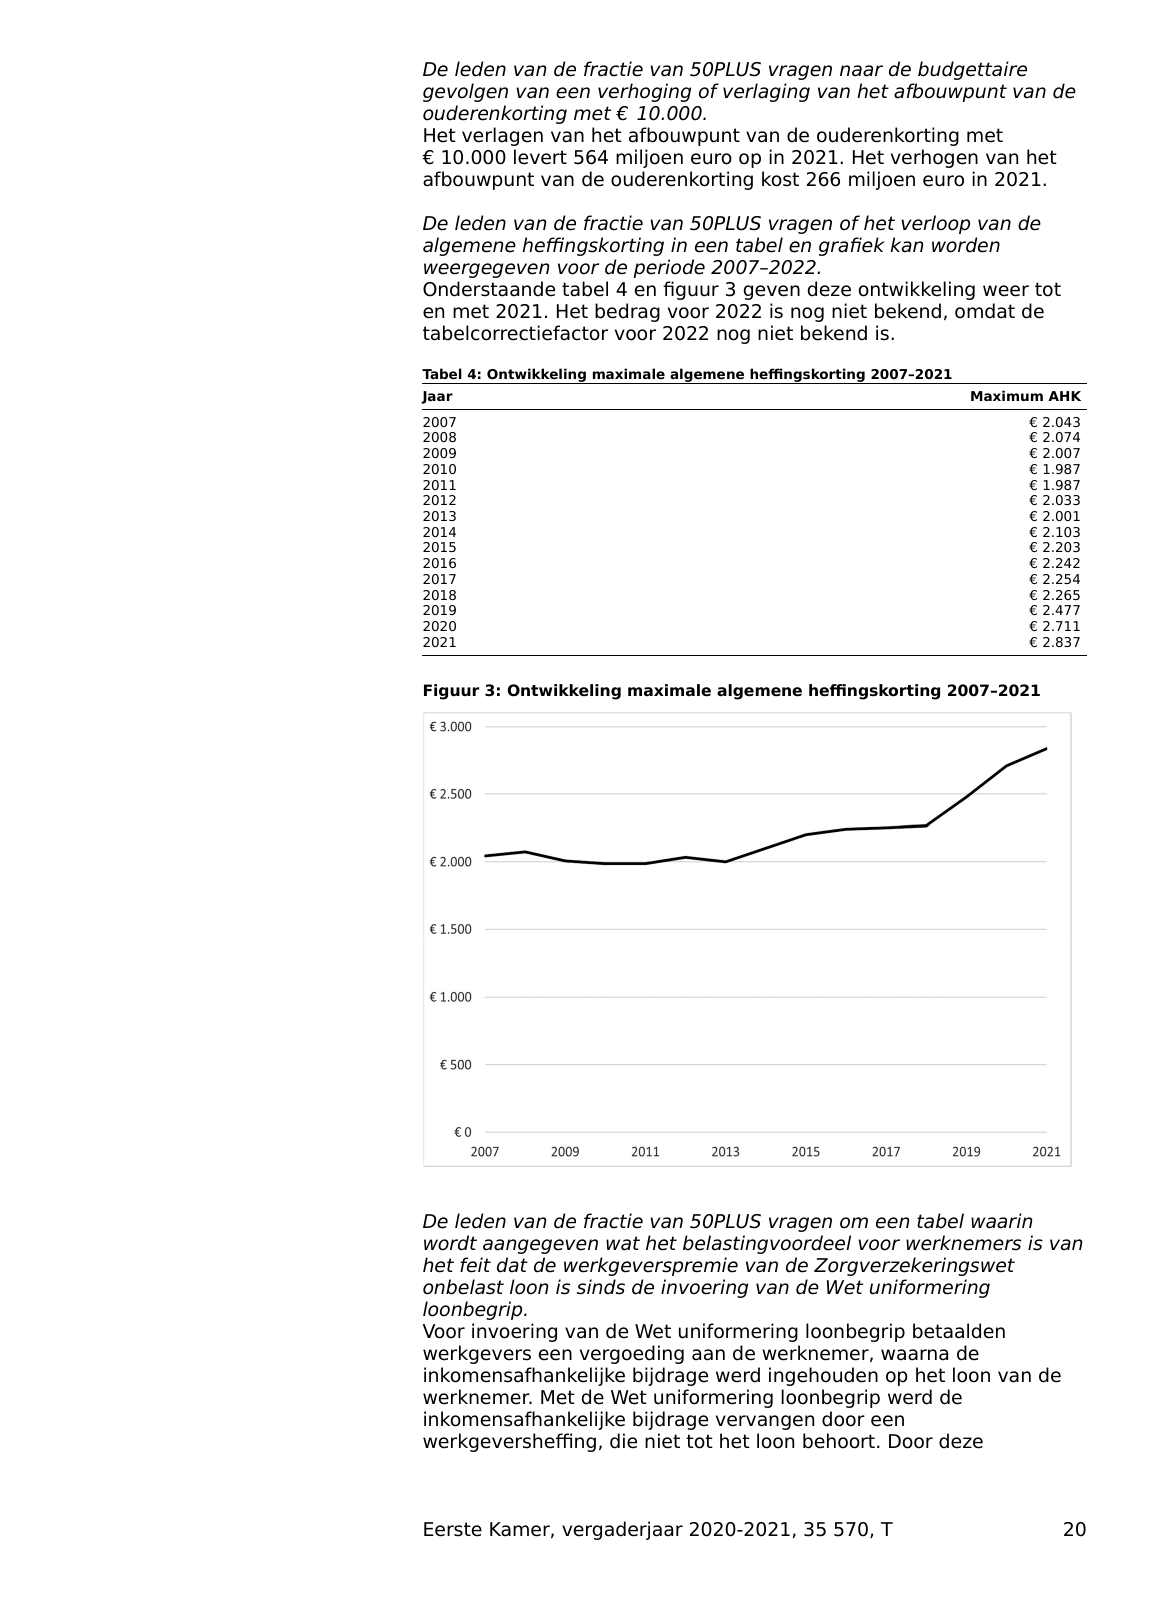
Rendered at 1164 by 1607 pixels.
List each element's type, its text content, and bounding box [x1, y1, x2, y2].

text Voor invoering van de Wet uniformering loonbegrip betaalden werkgevers een vergoeding aan de werknemer, waarna de inkomensafhankelijke bijdrage werd ingehouden op het loon van de werknemer. Met de Wet uniformering loonbegrip werd de inkomensafhankelijke bijdrage vervangen door een werkgeversheffing, die niet tot het loon behoort. Door deze [422, 1321, 1087, 1453]
table_cell € 2.254 [555, 572, 1087, 587]
table_cell 2010 [422, 462, 555, 477]
picture [422, 712, 1072, 1167]
table_cell 2015 [422, 540, 555, 556]
table_cell € 2.001 [555, 509, 1087, 524]
table_cell 2014 [422, 525, 555, 540]
table_cell 2013 [422, 509, 555, 524]
table_cell € 2.242 [555, 556, 1087, 572]
table_cell € 1.987 [555, 478, 1087, 493]
text De leden van de fractie van 50PLUS vragen om een tabel waarin wordt aangegeven wat het belastingvoordeel voor werknemers is van het feit dat de werkgeverspremie van de Zorgverzekeringswet onbelast loon is sinds de invoering van de Wet uniformering loonbegrip. [422, 1211, 1087, 1321]
table_cell 2021 [422, 635, 555, 655]
table_cell 2016 [422, 556, 555, 572]
table_cell 2009 [422, 446, 555, 462]
table_cell 2017 [422, 572, 555, 587]
text Figuur 3: Ontwikkeling maximale algemene heffingskorting 2007–2021 [422, 682, 1072, 700]
table_cell € 2.103 [555, 525, 1087, 540]
table_cell € 2.007 [555, 446, 1087, 462]
table_cell 2007 [422, 410, 555, 430]
text De leden van de fractie van 50PLUS vragen naar de budgettaire gevolgen van een verhoging of verlaging van het afbouwpunt van de ouderenkorting met € 10.000. [422, 59, 1087, 125]
table_cell Maximum AHK [555, 384, 1087, 409]
table_cell 2018 [422, 588, 555, 603]
table_cell € 2.074 [555, 430, 1087, 446]
table_cell € 2.837 [555, 635, 1087, 655]
table_cell 2012 [422, 493, 555, 509]
table_cell € 2.265 [555, 588, 1087, 603]
table_cell € 1.987 [555, 462, 1087, 477]
table_cell € 2.477 [555, 603, 1087, 619]
table_header Tabel 4: Ontwikkeling maximale algemene heffingskorting 2007–2021 [422, 367, 1087, 383]
text Onderstaande tabel 4 en figuur 3 geven deze ontwikkeling weer tot en met 2021. Het bedrag voor 2022 is nog niet bekend, omdat de tabelcorrectiefactor voor 2022 nog niet bekend is. [422, 279, 1087, 345]
table_cell € 2.711 [555, 619, 1087, 635]
table_cell € 2.033 [555, 493, 1087, 509]
table_cell 2011 [422, 478, 555, 493]
table_cell 2019 [422, 603, 555, 619]
table_cell € 2.203 [555, 540, 1087, 556]
table_cell 2020 [422, 619, 555, 635]
table_cell 2008 [422, 430, 555, 446]
text De leden van de fractie van 50PLUS vragen of het verloop van de algemene heffingskorting in een tabel en grafiek kan worden weergegeven voor de periode 2007–2022. [422, 213, 1087, 279]
table_cell Jaar [422, 384, 555, 409]
text Het verlagen van het afbouwpunt van de ouderenkorting met € 10.000 levert 564 miljoen euro op in 2021. Het verhogen van het afbouwpunt van de ouderenkorting kost 266 miljoen euro in 2021. [422, 125, 1087, 191]
table_cell € 2.043 [555, 410, 1087, 430]
